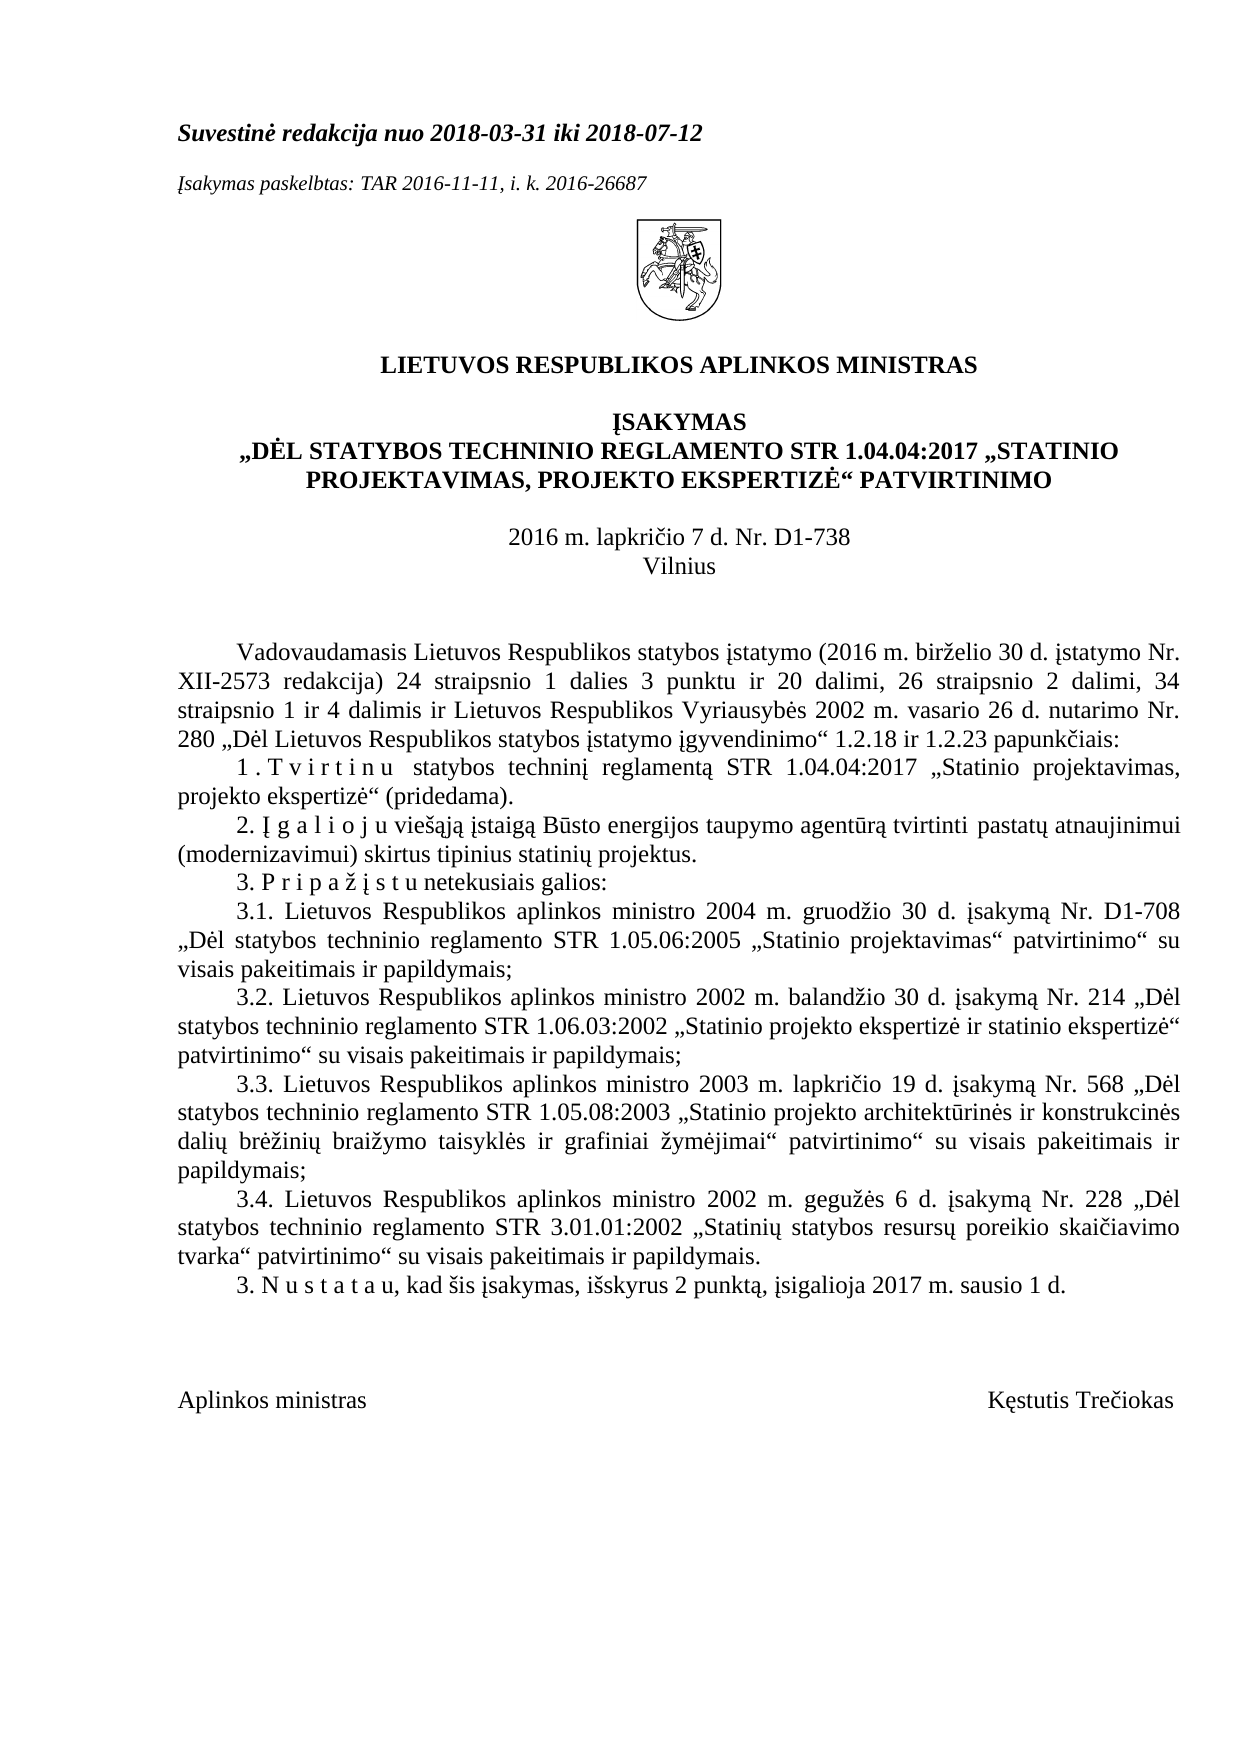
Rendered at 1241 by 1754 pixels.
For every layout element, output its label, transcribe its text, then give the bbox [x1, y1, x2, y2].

text Vilnius [177, 551, 1181, 580]
text 2016 m. lapkričio 7 d. Nr. D1-738 [177, 522, 1181, 551]
text 3.1. Lietuvos Respublikos aplinkos ministro 2004 m. gruodžio 30 d. įsakymą Nr. D1-708 „Dėl statybos techninio reglamento STR 1.05.06:2005 „Statinio projektavimas“ patvirtinimo“ su visais pakeitimais ir papildymais; [177, 896, 1181, 982]
text 3. P r i p a ž į s t u netekusiais galios: [177, 867, 1181, 896]
text 1.Tvirtinu statybos techninį reglamentą STR 1.04.04:2017 „Statinio projektavimas, projekto ekspertizė“ (pridedama). [177, 752, 1181, 810]
text 3.2. Lietuvos Respublikos aplinkos ministro 2002 m. balandžio 30 d. įsakymą Nr. 214 „Dėl statybos techninio reglamento STR 1.06.03:2002 „Statinio projekto ekspertizė ir statinio ekspertizė“ patvirtinimo“ su visais pakeitimais ir papildymais; [177, 982, 1181, 1069]
text LIETUVOS RESPUBLIKOS APLINKOS MINISTRAS [177, 350, 1181, 379]
text Aplinkos ministras Kęstutis Trečiokas [177, 1385, 1181, 1414]
text Įsakymas paskelbtas: TAR 2016-11-11, i. k. 2016-26687 [177, 171, 1181, 195]
text 3.4. Lietuvos Respublikos aplinkos ministro 2002 m. gegužės 6 d. įsakymą Nr. 228 „Dėl statybos techninio reglamento STR 3.01.01:2002 „Statinių statybos resursų poreikio skaičiavimo tvarka“ patvirtinimo“ su visais pakeitimais ir papildymais. [177, 1184, 1181, 1270]
text 3. N u s t a t a u, kad šis įsakymas, išskyrus 2 punktą, įsigalioja 2017 m. sausio 1 d. [177, 1270, 1181, 1299]
text „DĖL STATYBOS TECHNINIO REGLAMENTO STR 1.04.04:2017 „STATINIO PROJEKTAVIMAS, projekto ekspertizė“ PATVIRTINIMO [177, 436, 1181, 494]
text Suvestinė redakcija nuo 2018-03-31 iki 2018-07-12 [177, 118, 1181, 147]
text 3.3. Lietuvos Respublikos aplinkos ministro 2003 m. lapkričio 19 d. įsakymą Nr. 568 „Dėl statybos techninio reglamento STR 1.05.08:2003 „Statinio projekto architektūrinės ir konstrukcinės dalių brėžinių braižymo taisyklės ir grafiniai žymėjimai“ patvirtinimo“ su visais pakeitimais ir papildymais; [177, 1069, 1181, 1184]
text Vadovaudamasis Lietuvos Respublikos statybos įstatymo (2016 m. birželio 30 d. įstatymo Nr. XII-2573 redakcija) 24 straipsnio 1 dalies 3 punktu ir 20 dalimi, 26 straipsnio 2 dalimi, 34 straipsnio 1 ir 4 dalimis ir Lietuvos Respublikos Vyriausybės 2002 m. vasario 26 d. nutarimo Nr. 280 „Dėl Lietuvos Respublikos statybos įstatymo įgyvendinimo“ 1.2.18 ir 1.2.23 papunkčiais: [177, 637, 1181, 752]
text 2. Į g a l i o j u viešąją įstaigą Būsto energijos taupymo agentūrą tvirtinti pastatų atnaujinimui (modernizavimui) skirtus tipinius statinių projektus. [177, 810, 1181, 867]
text ĮSAKYMAS [177, 407, 1181, 436]
